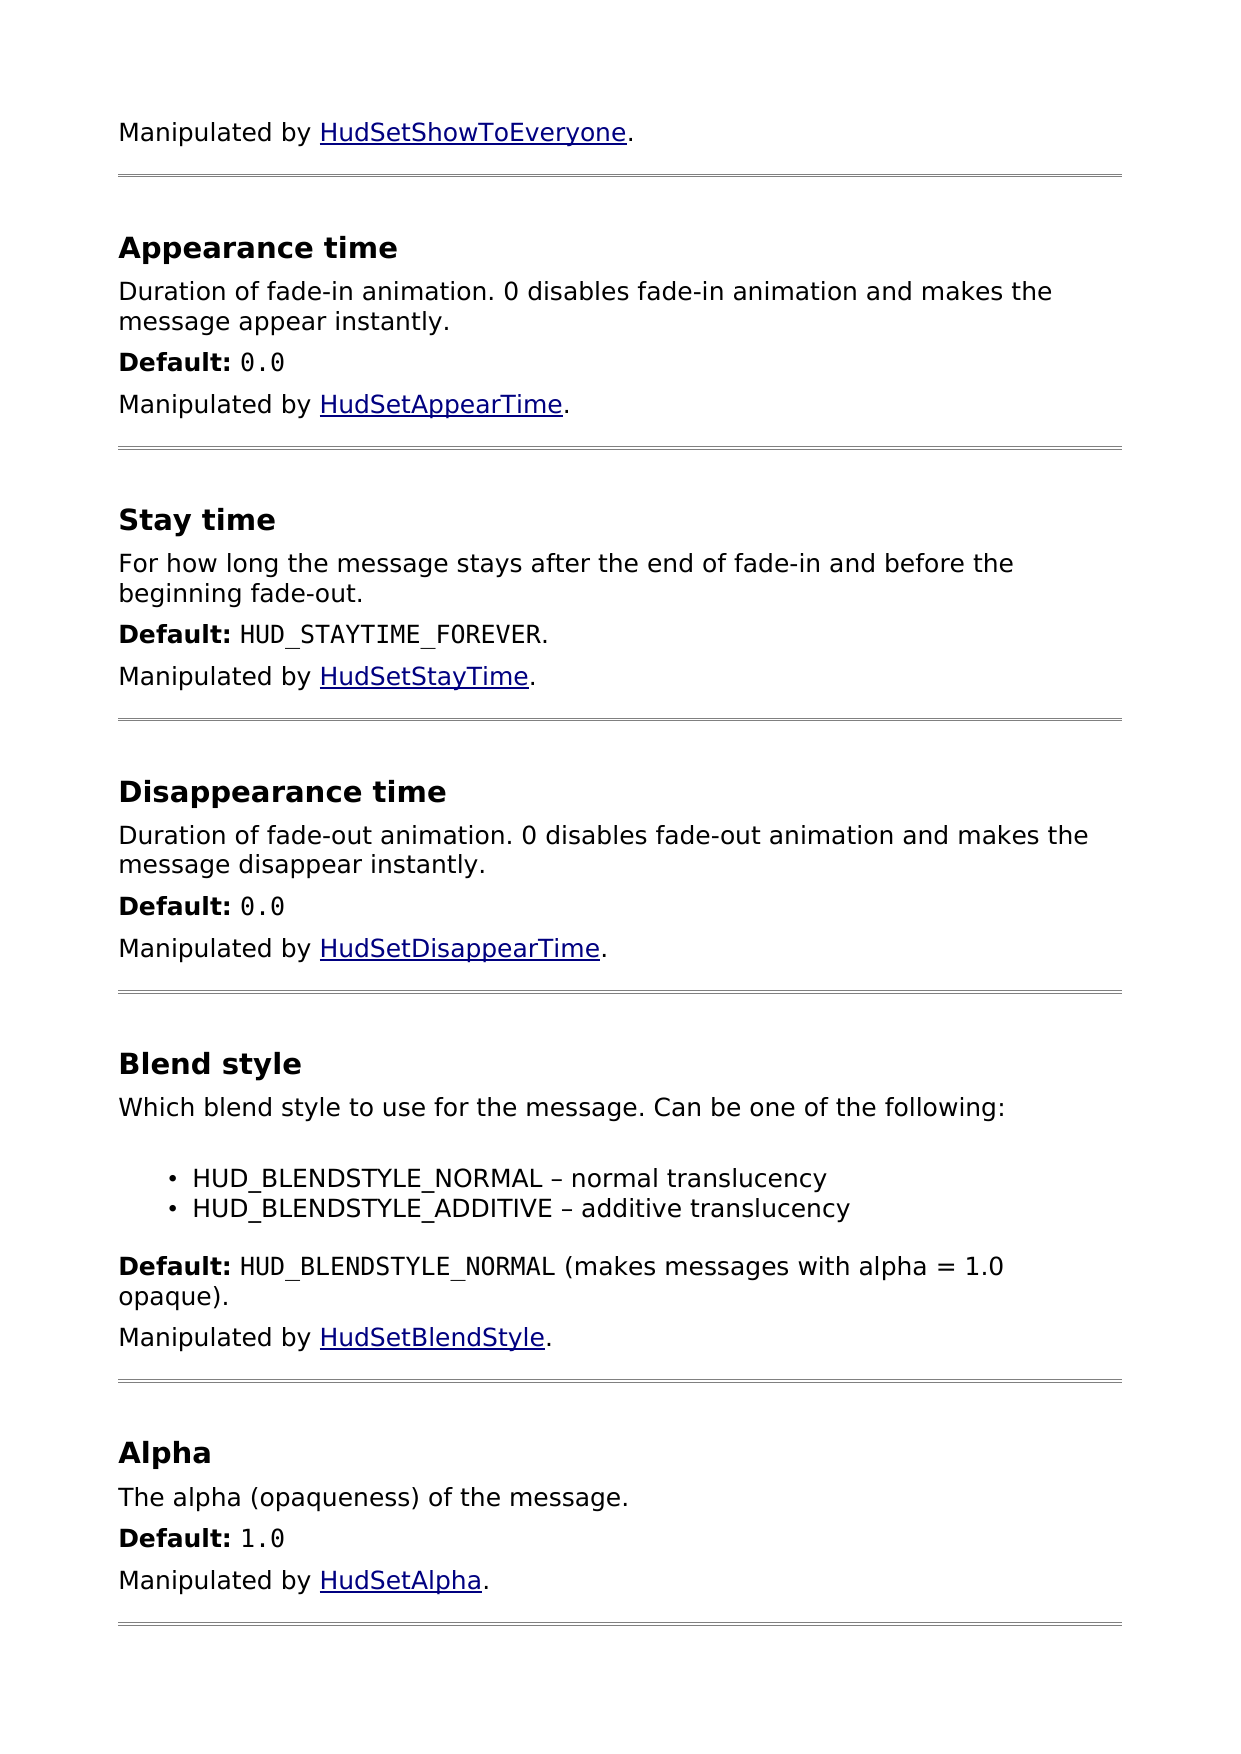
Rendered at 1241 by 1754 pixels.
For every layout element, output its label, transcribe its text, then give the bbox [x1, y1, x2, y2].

subtitle Disappearance time [118, 775, 1122, 809]
subtitle Appearance time [118, 231, 1122, 265]
list HUD_BLENDSTYLE_ADDITIVE – additive translucency [177, 1194, 1122, 1223]
text Manipulated by HudSetDisappearTime. [118, 934, 1122, 963]
text Manipulated by HudSetBlendStyle. [118, 1323, 1122, 1352]
text Duration of fade-out animation. 0 disables fade-out animation and makes the message disappear instantly. [118, 822, 1122, 880]
text Default: HUD_STAYTIME_FOREVER. [118, 620, 1122, 649]
text For how long the message stays after the end of fade-in and before the beginning fade-out. [118, 549, 1122, 608]
text Manipulated by HudSetShowToEveryone. [118, 118, 1122, 147]
subtitle Blend style [118, 1047, 1122, 1081]
text Duration of fade-in animation. 0 disables fade-in animation and makes the message appear instantly. [118, 278, 1122, 336]
subtitle Alpha [118, 1436, 1122, 1470]
text Manipulated by HudSetAlpha. [118, 1566, 1122, 1595]
text Default: 0.0 [118, 892, 1122, 922]
text Manipulated by HudSetStayTime. [118, 662, 1122, 691]
text The alpha (opaqueness) of the message. [118, 1483, 1122, 1512]
text Manipulated by HudSetAppearTime. [118, 390, 1122, 419]
list HUD_BLENDSTYLE_NORMAL – normal translucency [177, 1165, 1122, 1194]
text Default: 1.0 [118, 1524, 1122, 1554]
subtitle Stay time [118, 503, 1122, 537]
text Default: HUD_BLENDSTYLE_NORMAL (makes messages with alpha = 1.0 opaque). [118, 1252, 1122, 1311]
text Which blend style to use for the message. Can be one of the following: [118, 1093, 1122, 1123]
text Default: 0.0 [118, 348, 1122, 378]
